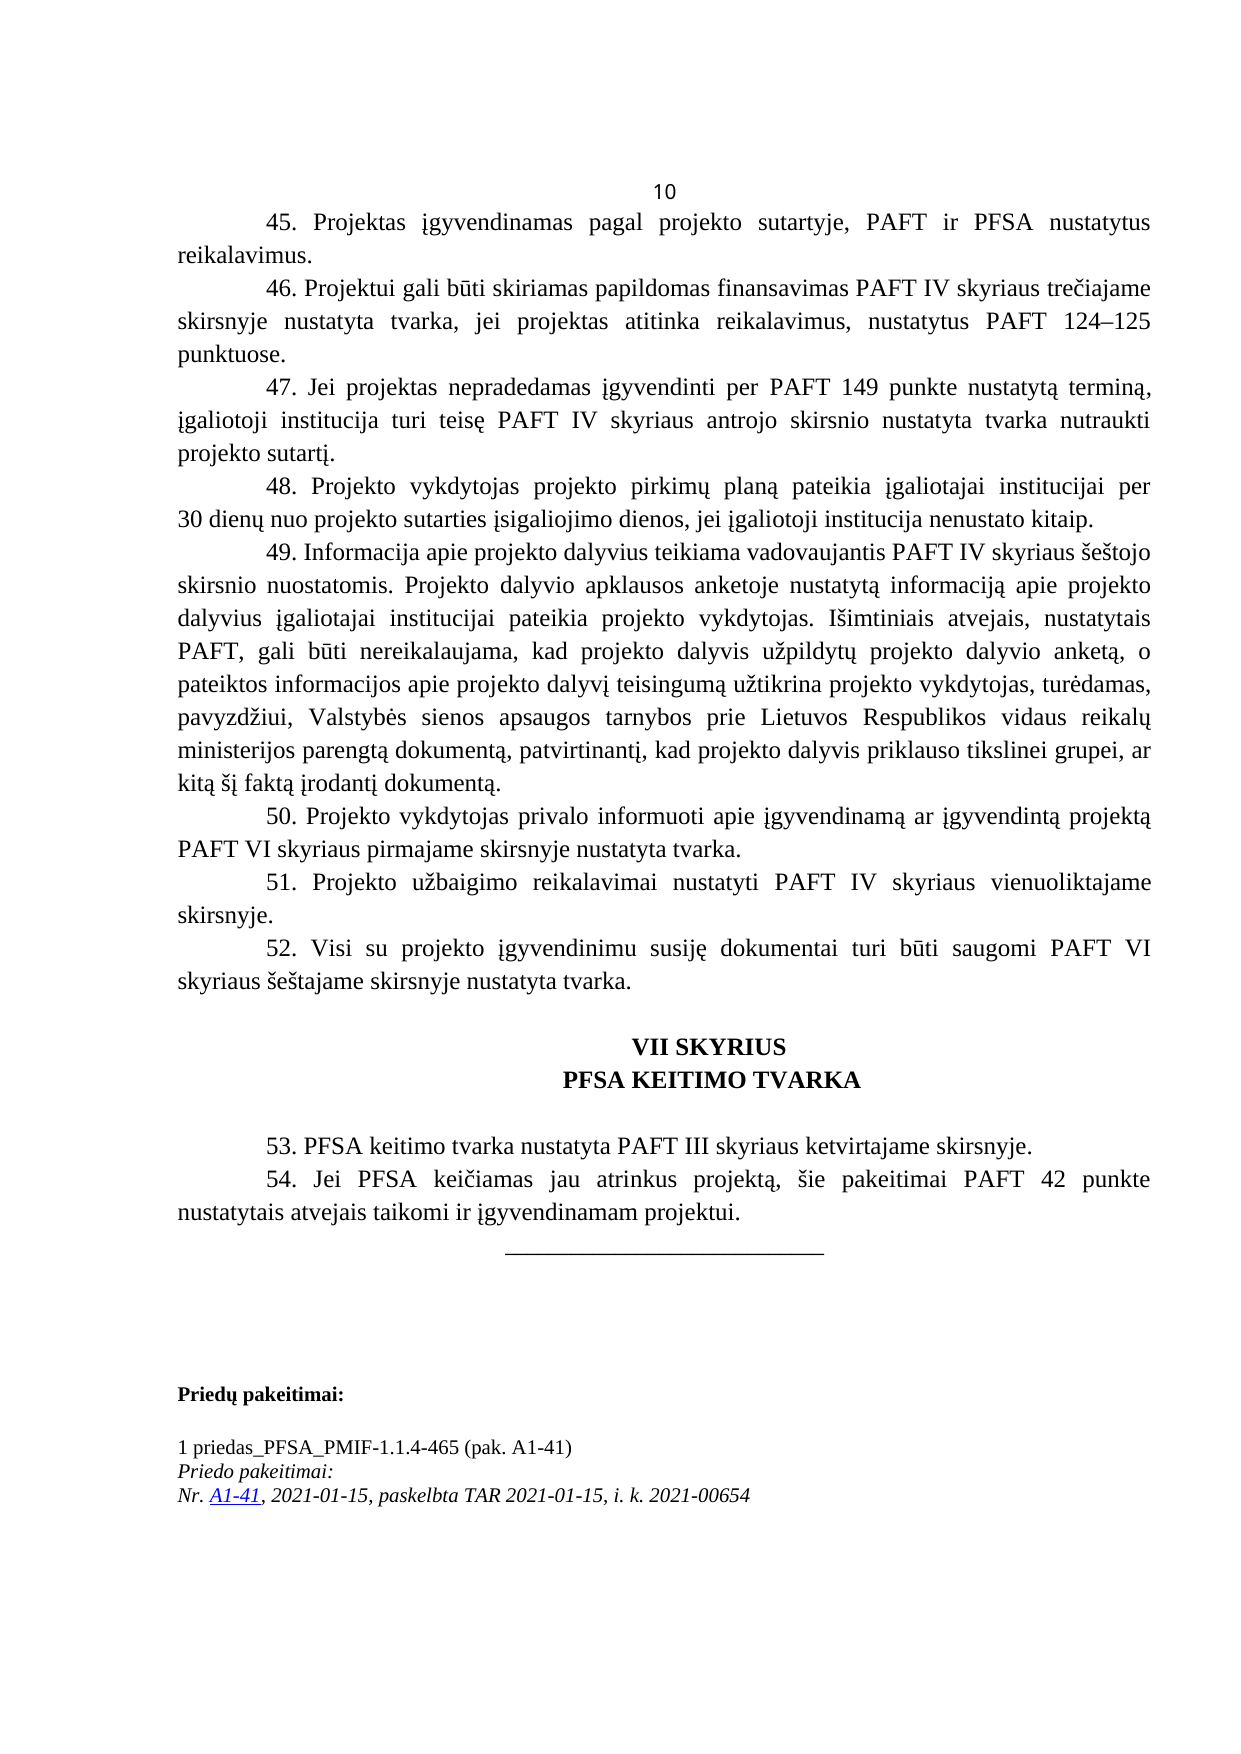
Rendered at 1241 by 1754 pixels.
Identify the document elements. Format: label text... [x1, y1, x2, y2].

text 47. Jei projektas nepradedamas įgyvendinti per PAFT 149 punkte nustatytą terminą, įgaliotoji institucija turi teisę PAFT IV skyriaus antrojo skirsnio nustatyta tvarka nutraukti projekto sutartį. [177, 372, 1152, 467]
text 49. Informacija apie projekto dalyvius teikiama vadovaujantis PAFT IV skyriaus šeštojo skirsnio nuostatomis. Projekto dalyvio apklausos anketoje nustatytą informaciją apie projekto dalyvius įgaliotajai institucijai pateikia projekto vykdytojas. Išimtiniais atvejais, nustatytais PAFT, gali būti nereikalaujama, kad projekto dalyvis užpildytų projekto dalyvio anketą, o pateiktos informacijos apie projekto dalyvį teisingumą užtikrina projekto vykdytojas, turėdamas, pavyzdžiui, Valstybės sienos apsaugos tarnybos prie Lietuvos Respublikos vidaus reikalų ministerijos parengtą dokumentą, patvirtinantį, kad projekto dalyvis priklauso tikslinei grupei, ar kitą šį faktą įrodantį dokumentą. [177, 537, 1152, 797]
text 53. PFSA keitimo tvarka nustatyta PAFT III skyriaus ketvirtajame skirsnyje. [177, 1131, 1152, 1160]
text VII SKYRIUS [177, 1032, 1152, 1061]
text 51. Projekto užbaigimo reikalavimai nustatyti PAFT IV skyriaus vienuoliktajame skirsnyje. [177, 867, 1152, 929]
text 52. Visi su projekto įgyvendinimu susiję dokumentai turi būti saugomi PAFT VI skyriaus šeštajame skirsnyje nustatyta tvarka. [177, 933, 1152, 995]
text 45. Projektas įgyvendinamas pagal projekto sutartyje, PAFT ir PFSA nustatytus reikalavimus. [177, 207, 1152, 268]
text 48. Projekto vykdytojas projekto pirkimų planą pateikia įgaliotajai institucijai per 30 dienų nuo projekto sutarties įsigaliojimo dienos, jei įgaliotoji institucija nenustato kitaip. [177, 471, 1152, 533]
text Priedų pakeitimai: [177, 1382, 1152, 1406]
text 1 priedas_PFSA_PMIF-1.1.4-465 (pak. A1-41) [177, 1434, 1152, 1459]
text 46. Projektui gali būti skiriamas papildomas finansavimas PAFT IV skyriaus trečiajame skirsnyje nustatyta tvarka, jei projektas atitinka reikalavimus, nustatytus PAFT 124–125 punktuose. [177, 273, 1152, 367]
text 54. Jei PFSA keičiamas jau atrinkus projektą, šie pakeitimai PAFT 42 punkte nustatytais atvejais taikomi ir įgyvendinamam projektui. [177, 1164, 1152, 1226]
text PFSA KEITIMO TVARKA [177, 1065, 1152, 1094]
text _____________________________ [177, 1230, 1152, 1258]
text Nr. A1-41, 2021-01-15, paskelbta TAR 2021-01-15, i. k. 2021-00654 [177, 1483, 1152, 1507]
text 50. Projekto vykdytojas privalo informuoti apie įgyvendinamą ar įgyvendintą projektą PAFT VI skyriaus pirmajame skirsnyje nustatyta tvarka. [177, 801, 1152, 863]
text Priedo pakeitimai: [177, 1459, 1152, 1483]
